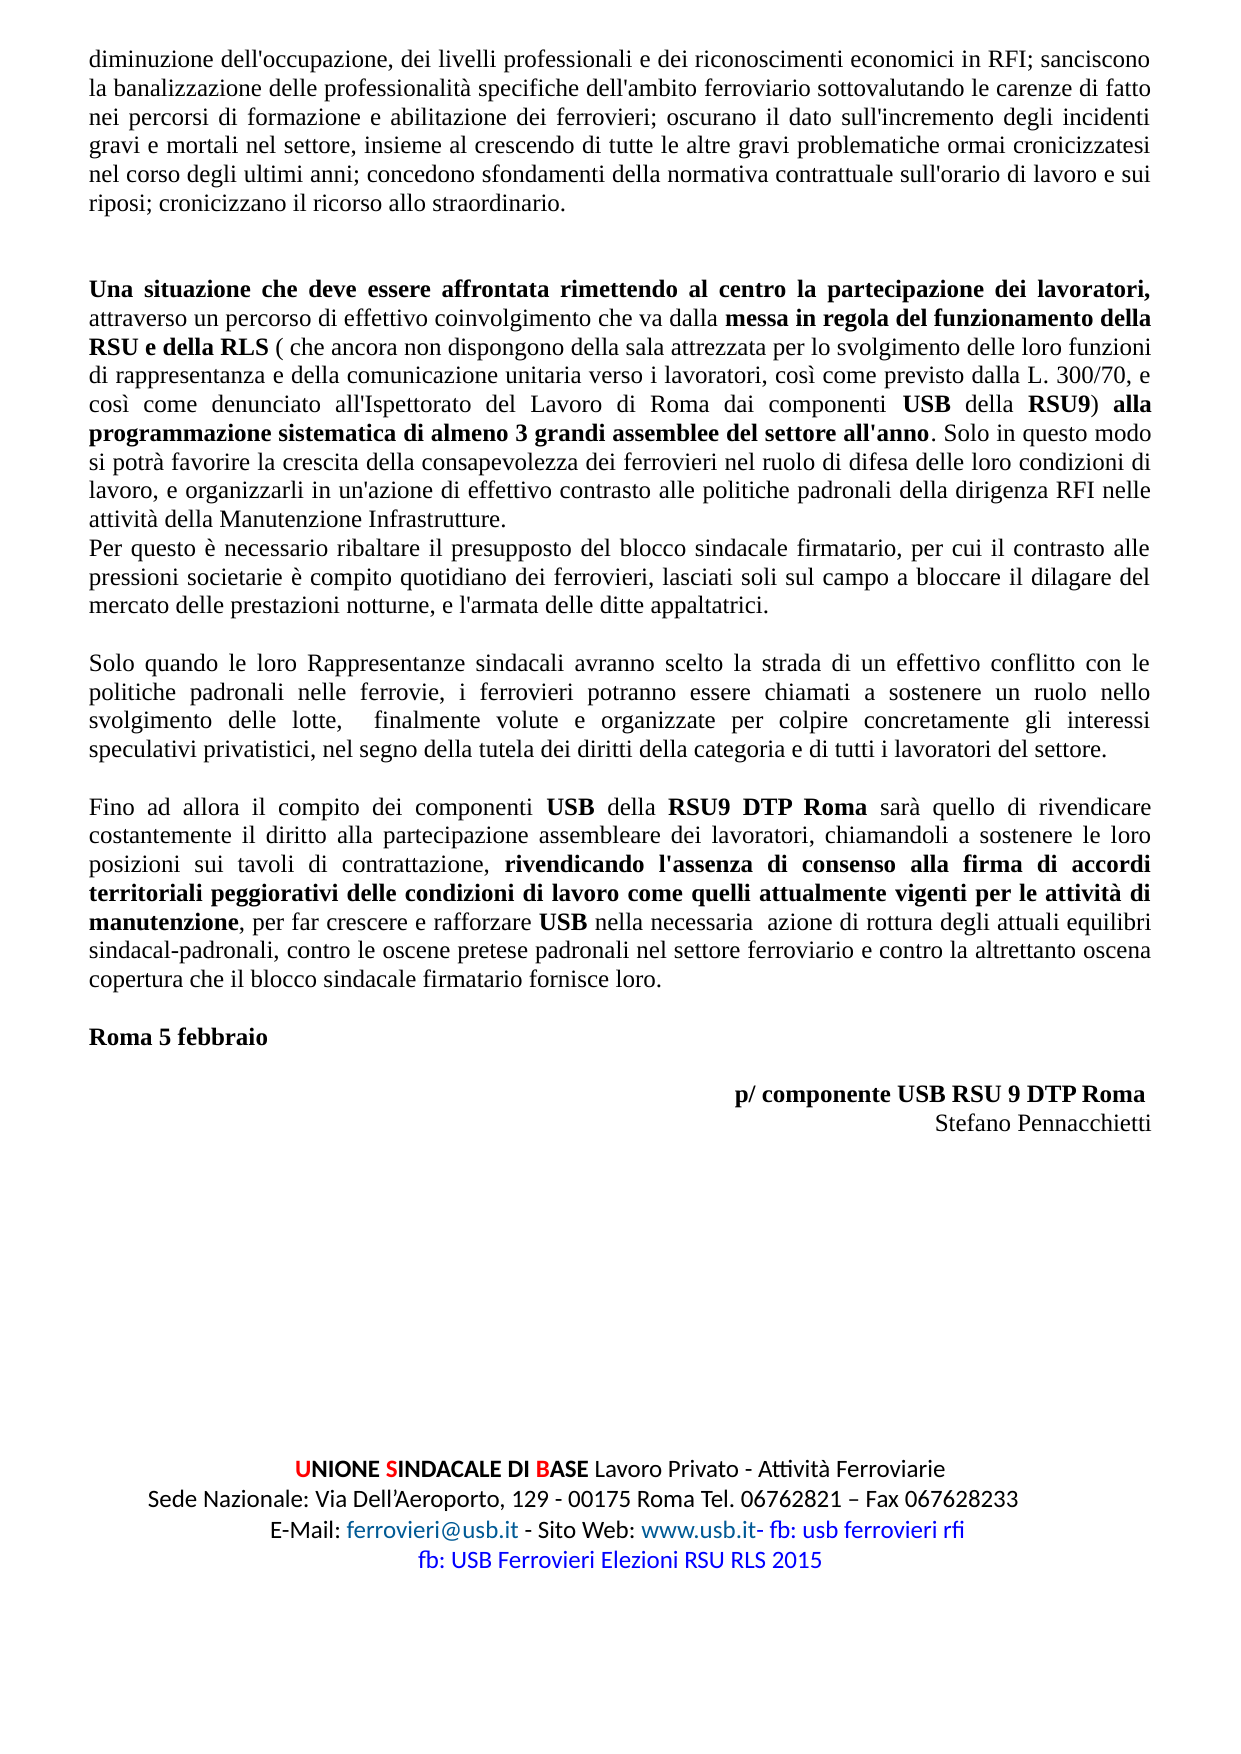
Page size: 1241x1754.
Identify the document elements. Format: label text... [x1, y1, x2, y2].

text diminuzione dell'occupazione, dei livelli professionali e dei riconoscimenti economici in RFI; sanciscono la banalizzazione delle professionalità specifiche dell'ambito ferroviario sottovalutando le carenze di fatto nei percorsi di formazione e abilitazione dei ferrovieri; oscurano il dato sull'incremento degli incidenti gravi e mortali nel settore, insieme al crescendo di tutte le altre gravi problematiche ormai cronicizzatesi nel corso degli ultimi anni; concedono sfondamenti della normativa contrattuale sull'orario di lavoro e sui riposi; cronicizzano il ricorso allo straordinario. [89, 44, 1152, 217]
text p/ componente USB RSU 9 DTP Roma [89, 1079, 1152, 1108]
text Una situazione che deve essere affrontata rimettendo al centro la partecipazione dei lavoratori, attraverso un percorso di effettivo coinvolgimento che va dalla messa in regola del funzionamento della RSU e della RLS ( che ancora non dispongono della sala attrezzata per lo svolgimento delle loro funzioni di rappresentanza e della comunicazione unitaria verso i lavoratori, così come previsto dalla L. 300/70, e così come denunciato all'Ispettorato del Lavoro di Roma dai componenti USB della RSU9) alla programmazione sistematica di almeno 3 grandi assemblee del settore all'anno. Solo in questo modo si potrà favorire la crescita della consapevolezza dei ferrovieri nel ruolo di difesa delle loro condizioni di lavoro, e organizzarli in un'azione di effettivo contrasto alle politiche padronali della dirigenza RFI nelle attività della Manutenzione Infrastrutture. [89, 274, 1152, 533]
text UNIONE SINDACALE DI BASE Lavoro Privato - Attività Ferroviarie [148, 1453, 1093, 1484]
text Stefano Pennacchietti [89, 1108, 1152, 1137]
text Solo quando le loro Rappresentanze sindacali avranno scelto la strada di un effettivo conflitto con le politiche padronali nelle ferrovie, i ferrovieri potranno essere chiamati a sostenere un ruolo nello svolgimento delle lotte, finalmente volute e organizzate per colpire concretamente gli interessi speculativi privatistici, nel segno della tutela dei diritti della categoria e di tutti i lavoratori del settore. [89, 648, 1152, 763]
text Per questo è necessario ribaltare il presupposto del blocco sindacale firmatario, per cui il contrasto alle pressioni societarie è compito quotidiano dei ferrovieri, lasciati soli sul campo a bloccare il dilagare del mercato delle prestazioni notturne, e l'armata delle ditte appaltatrici. [89, 533, 1152, 619]
text Sede Nazionale: Via Dell’Aeroporto, 129 - 00175 Roma Tel. 06762821 – Fax 067628233 [148, 1484, 1093, 1514]
text Fino ad allora il compito dei componenti USB della RSU9 DTP Roma sarà quello di rivendicare costantemente il diritto alla partecipazione assembleare dei lavoratori, chiamandoli a sostenere le loro posizioni sui tavoli di contrattazione, rivendicando l'assenza di consenso alla firma di accordi territoriali peggiorativi delle condizioni di lavoro come quelli attualmente vigenti per le attività di manutenzione, per far crescere e rafforzare USB nella necessaria azione di rottura degli attuali equilibri sindacal-padronali, contro le oscene pretese padronali nel settore ferroviario e contro la altrettanto oscena copertura che il blocco sindacale firmatario fornisce loro. [89, 792, 1152, 993]
text E-Mail: ferrovieri@usb.it - Sito Web: www.usb.it- fb: usb ferrovieri rfi [148, 1514, 1093, 1545]
text Roma 5 febbraio [89, 1022, 1152, 1051]
text fb: USB Ferrovieri Elezioni RSU RLS 2015 [148, 1545, 1093, 1575]
